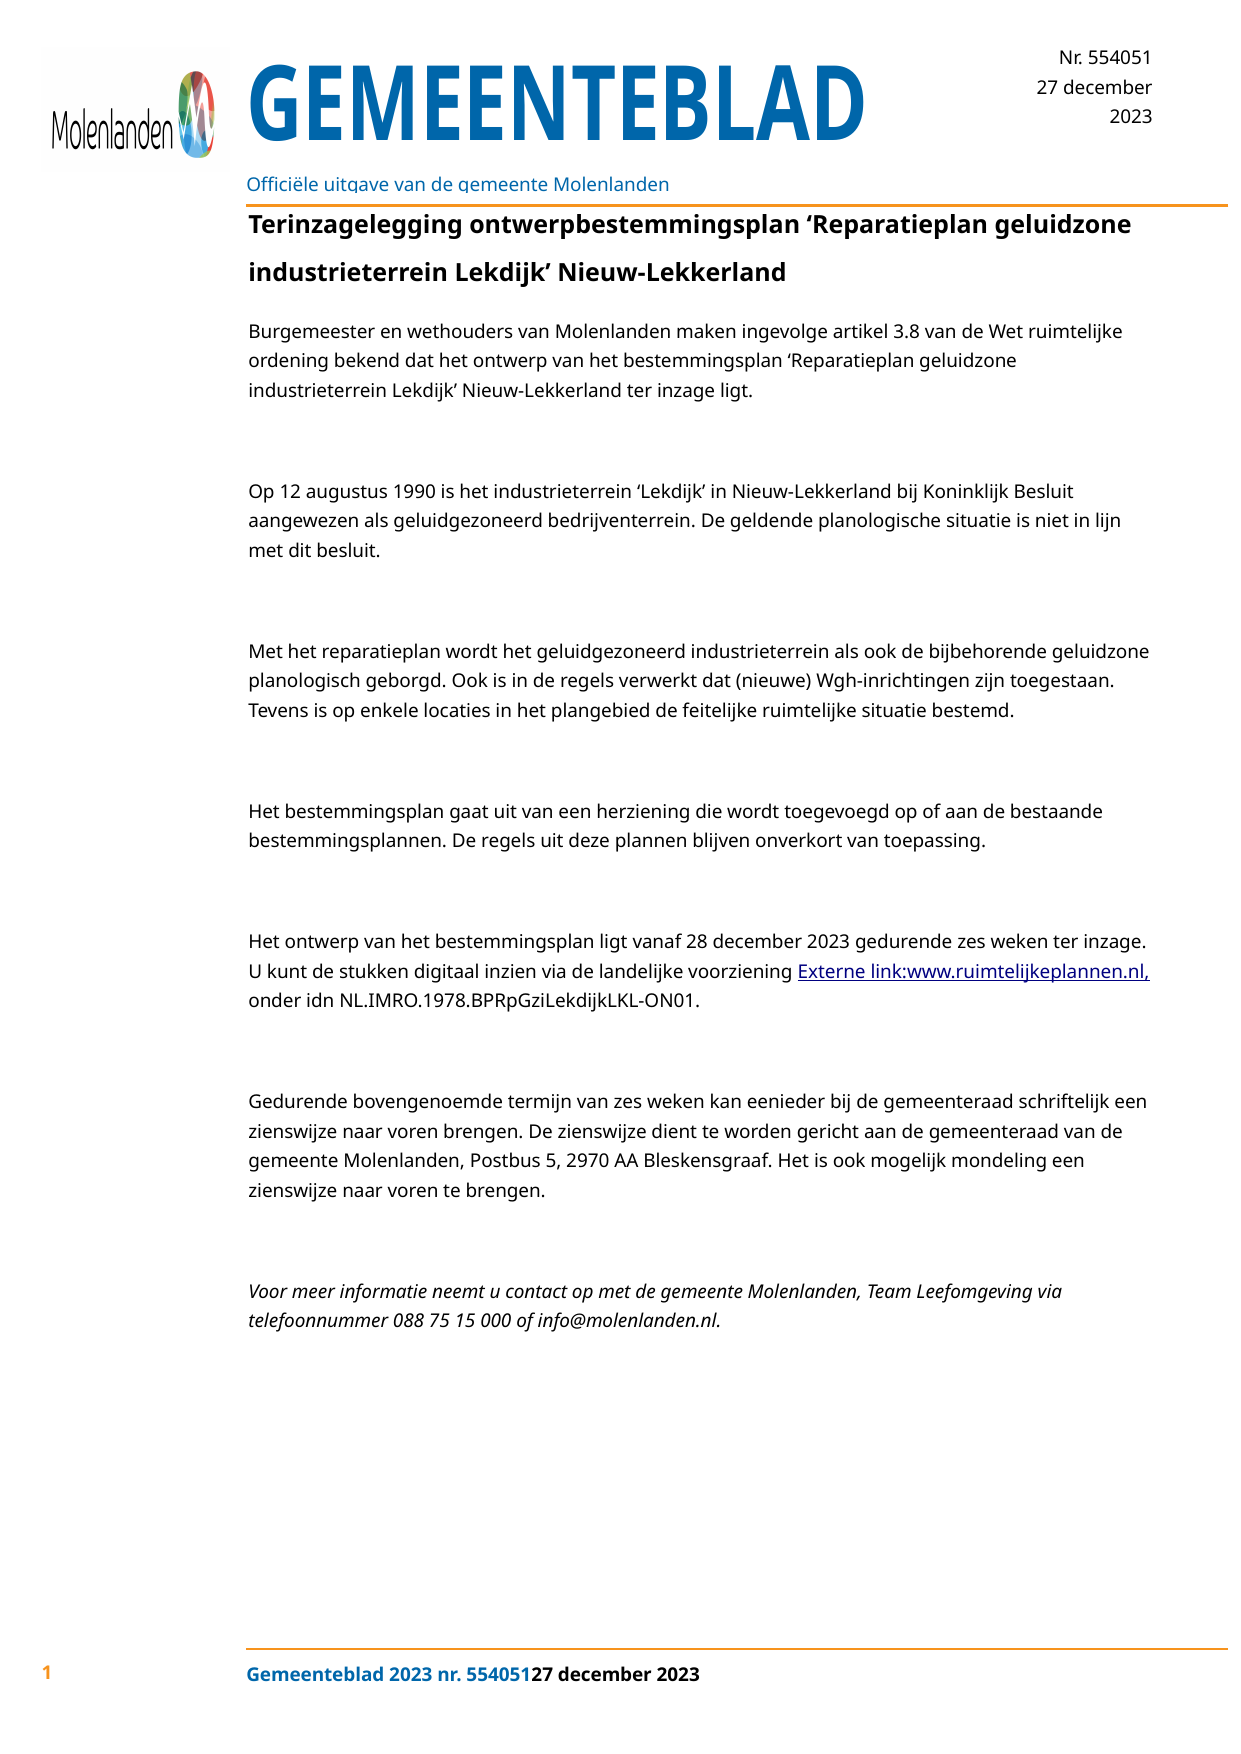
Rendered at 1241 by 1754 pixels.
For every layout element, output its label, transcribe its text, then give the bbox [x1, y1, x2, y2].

text Op 12 augustus 1990 is het industrieterrein ‘Lekdijk’ in Nieuw-Lekkerland bij Koninklijk Besluit aangewezen als geluidgezoneerd bedrijventerrein. De geldende planologische situatie is niet in lijn met dit besluit. [248, 478, 1152, 563]
text Burgemeester en wethouders van Molenlanden maken ingevolge artikel 3.8 van de Wet ruimtelijke ordening bekend dat het ontwerp van het bestemmingsplan ‘Reparatieplan geluidzone industrieterrein Lekdijk’ Nieuw-Lekkerland ter inzage ligt. [248, 318, 1152, 403]
text Terinzagelegging ontwerpbestemmingsplan ‘Reparatieplan geluidzone industrieterrein Lekdijk’ Nieuw-Lekkerland [248, 207, 1152, 288]
text Met het reparatieplan wordt het geluidgezoneerd industrieterrein als ook de bijbehorende geluidzone planologisch geborgd. Ook is in de regels verwerkt dat (nieuwe) Wgh-inrichtingen zijn toegestaan. Tevens is op enkele locaties in het plangebied de feitelijke ruimtelijke situatie bestemd. [248, 638, 1152, 723]
picture [41, 47, 231, 172]
text Gedurende bovengenoemde termijn van zes weken kan eenieder bij de gemeenteraad schriftelijk een zienswijze naar voren brengen. De zienswijze dient te worden gericht aan de gemeenteraad van de gemeente Molenlanden, Postbus 5, 2970 AA Bleskensgraaf. Het is ook mogelijk mondeling een zienswijze naar voren te brengen. [248, 1088, 1152, 1203]
text Voor meer informatie neemt u contact op met de gemeente Molenlanden, Team Leefomgeving via telefoonnummer 088 75 15 000 of info@molenlanden.nl. [248, 1278, 1152, 1333]
text Het bestemmingsplan gaat uit van een herziening die wordt toegevoegd op of aan de bestaande bestemmingsplannen. De regels uit deze plannen blijven onverkort van toepassing. [248, 798, 1152, 853]
text Het ontwerp van het bestemmingsplan ligt vanaf 28 december 2023 gedurende zes weken ter inzage. U kunt de stukken digitaal inzien via de landelijke voorziening Externe link:www.ruimtelijkeplannen.nl, onder idn NL.IMRO.1978.BPRpGziLekdijkLKL-ON01. [248, 928, 1152, 1013]
